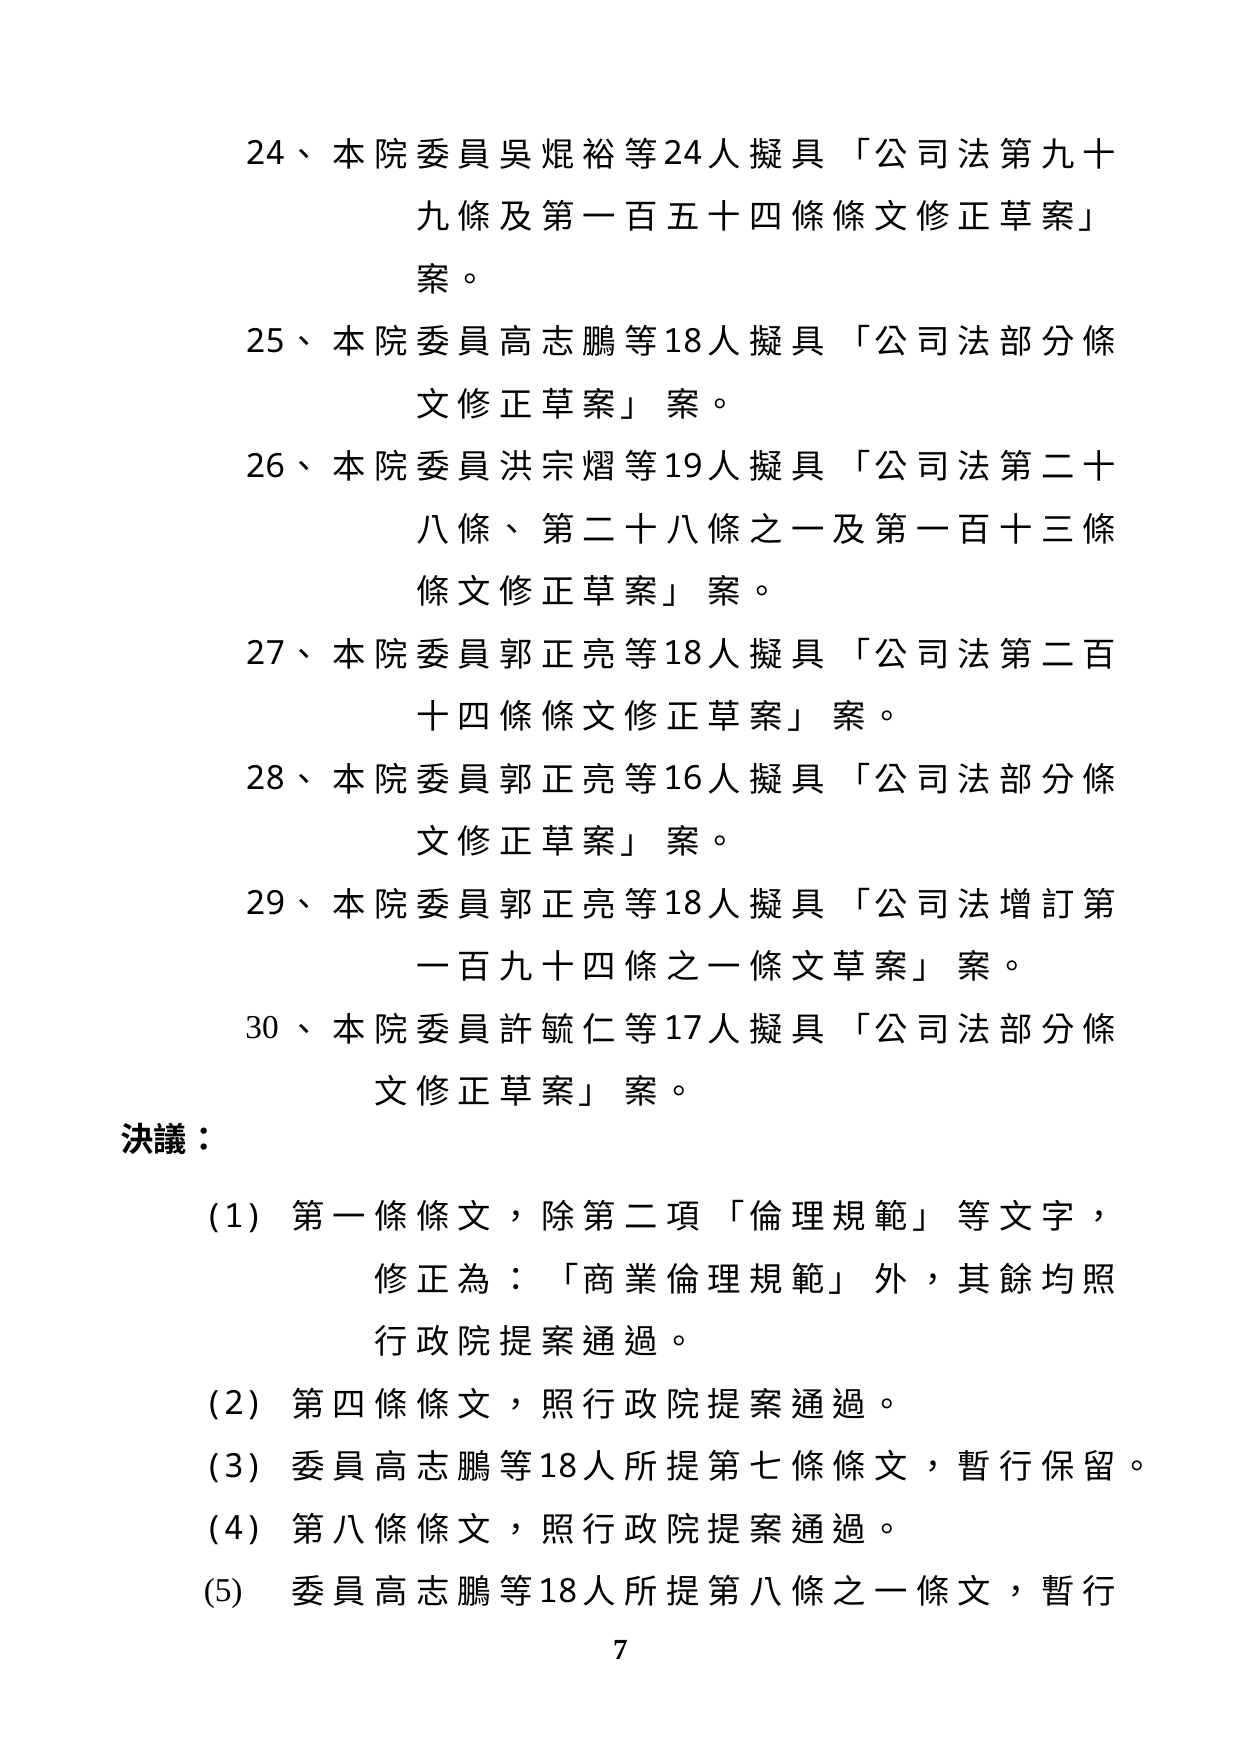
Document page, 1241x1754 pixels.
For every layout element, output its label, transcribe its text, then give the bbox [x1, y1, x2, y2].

list 第一條條文，除第二項「倫理規範」等文字，修正為：「商業倫理規範」外，其餘均照行政院提案通過。 [183, 1173, 1120, 1360]
list 委員高志鵬等18人所提第七條條文，暫行保留。 [183, 1423, 1120, 1485]
list 第四條條文，照行政院提案通過。 [183, 1360, 1120, 1423]
list 第八條條文，照行政院提案通過。 [183, 1485, 1120, 1548]
list 本院委員洪宗熠等19人擬具「公司法第二十八條、第二十八條之一及第一百十三條條文修正草案」案。 [210, 423, 1120, 610]
list 本院委員高志鵬等18人擬具「公司法部分條文修正草案」案。 [210, 298, 1120, 423]
list 本院委員郭正亮等16人擬具「公司法部分條文修正草案」案。 [210, 735, 1120, 860]
list 本院委員吳焜裕等24人擬具「公司法第九十九條及第一百五十四條條文修正草案」案。 [210, 110, 1120, 298]
list 本院委員郭正亮等18人擬具「公司法第二百十四條條文修正草案」案。 [210, 610, 1120, 735]
list 本院委員許毓仁等17人擬具「公司法部分條文修正草案」案。 [210, 985, 1120, 1110]
text 決議： [120, 1110, 1120, 1162]
list 本院委員郭正亮等18人擬具「公司法增訂第一百九十四條之一條文草案」案。 [210, 860, 1120, 985]
list 委員高志鵬等18人所提第八條之一條文，暫行保留。 [183, 1548, 1120, 1610]
